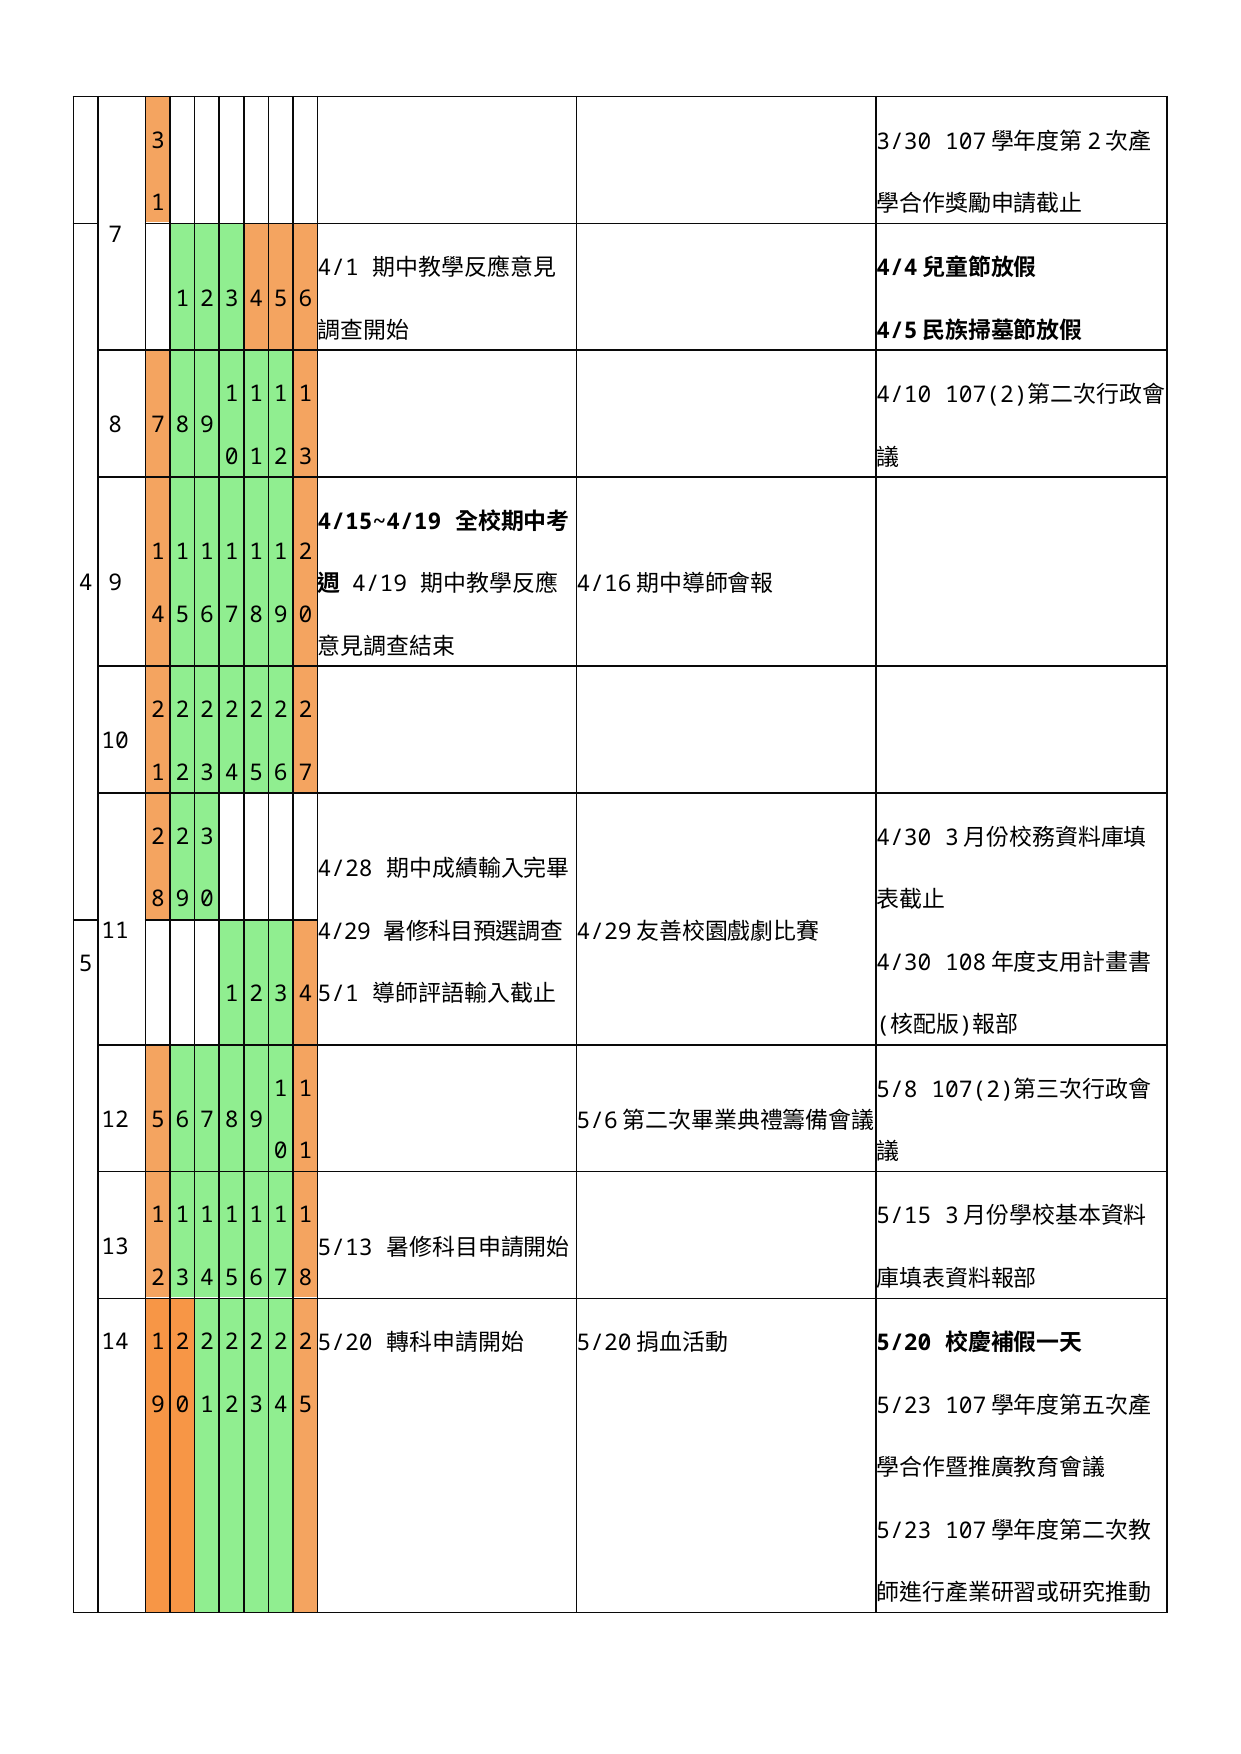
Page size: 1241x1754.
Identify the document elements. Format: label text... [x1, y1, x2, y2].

table_cell 16 [195, 478, 218, 665]
table_cell 25 [245, 667, 268, 792]
table_cell [577, 224, 875, 349]
table_cell 5/13 暑修科目申請開始 [318, 1172, 576, 1297]
table_cell 5/20 轉科申請開始 [318, 1299, 576, 1612]
table_cell [269, 97, 292, 222]
table_cell 30 [195, 794, 218, 919]
table_cell 22 [220, 1299, 243, 1612]
table_cell 10 [220, 351, 243, 476]
table_cell 3/30 107學年度第2次產學合作獎勵申請截止 [877, 97, 1166, 222]
table_cell 4/15~4/19 全校期中考週 4/19 期中教學反應意見調查結束 [318, 478, 576, 665]
table_cell 7 [99, 97, 145, 349]
table_cell 10 [99, 667, 145, 792]
table_cell 7 [146, 351, 169, 476]
table_cell [318, 667, 576, 792]
table_cell 1 [171, 224, 194, 349]
table_cell 5/20捐血活動 [577, 1299, 875, 1612]
table_cell 15 [171, 478, 194, 665]
table_cell 27 [294, 667, 317, 792]
table_cell [577, 667, 875, 792]
table_cell 21 [146, 667, 169, 792]
table_cell 9 [99, 478, 145, 665]
table_cell 25 [294, 1299, 317, 1612]
table_cell 4/29友善校園戲劇比賽 [577, 794, 875, 1044]
table_cell 5/6第二次畢業典禮籌備會議 [577, 1046, 875, 1171]
table_cell 17 [220, 478, 243, 665]
table_cell [318, 1046, 576, 1171]
table_cell 11 [99, 794, 145, 1044]
table_cell 8 [99, 351, 145, 476]
table_cell 23 [245, 1299, 268, 1612]
table_cell 7 [195, 1046, 218, 1171]
table_cell 4 [74, 224, 97, 919]
table_cell [294, 794, 317, 919]
table_cell [146, 224, 169, 349]
table_cell [577, 97, 875, 222]
table_cell 14 [195, 1172, 218, 1297]
table_cell 6 [171, 1046, 194, 1171]
table_cell [171, 921, 194, 1044]
table_cell 11 [245, 351, 268, 476]
table_cell 31 [146, 97, 169, 222]
table_cell [294, 97, 317, 222]
table_cell 2 [245, 921, 268, 1044]
table_cell 4/28 期中成績輸入完畢 4/29 暑修科目預選調查 5/1 導師評語輸入截止 [318, 794, 576, 1044]
table_cell 5/8 107(2)第三次行政會議 [877, 1046, 1166, 1171]
table_cell 22 [171, 667, 194, 792]
table_cell 1 [220, 921, 243, 1044]
table_cell [171, 97, 194, 222]
table_cell 18 [245, 478, 268, 665]
table_cell 5/20 校慶補假一天 5/23 107學年度第五次產學合作暨推廣教育會議 5/23 107學年度第二次教師進行產業研習或研究推動 [877, 1299, 1166, 1612]
table_cell 13 [294, 351, 317, 476]
table_cell [577, 351, 875, 476]
table_cell 11 [294, 1046, 317, 1171]
table_cell 8 [220, 1046, 243, 1171]
table_cell 14 [146, 478, 169, 665]
table_cell 4/10 107(2)第二次行政會議 [877, 351, 1166, 476]
table_cell 9 [195, 351, 218, 476]
table_cell [318, 351, 576, 476]
table_cell 20 [171, 1299, 194, 1612]
table_cell 12 [146, 1172, 169, 1297]
table_cell 2 [195, 224, 218, 349]
table_cell [877, 478, 1166, 665]
table_cell [220, 97, 243, 222]
table_cell 4 [245, 224, 268, 349]
table_cell 29 [171, 794, 194, 919]
table_cell 4/1 期中教學反應意見調查開始 [318, 224, 576, 349]
table_cell [195, 921, 218, 1044]
table_cell [245, 794, 268, 919]
table_cell 19 [146, 1299, 169, 1612]
table_cell 24 [220, 667, 243, 792]
table_cell 5 [146, 1046, 169, 1171]
table_cell 4 [294, 921, 317, 1044]
table_cell [577, 1172, 875, 1297]
table_cell 4/30 3月份校務資料庫填表截止 4/30 108年度支用計畫書(核配版)報部 [877, 794, 1166, 1044]
table_cell [318, 97, 576, 222]
table_cell 23 [195, 667, 218, 792]
table_cell 3 [220, 224, 243, 349]
table_cell 17 [269, 1172, 292, 1297]
table_cell [74, 97, 97, 222]
table_cell 4/16期中導師會報 [577, 478, 875, 665]
table_cell [269, 794, 292, 919]
table_cell 9 [245, 1046, 268, 1171]
table_cell 13 [99, 1172, 145, 1297]
table_cell 15 [220, 1172, 243, 1297]
table_cell 26 [269, 667, 292, 792]
table_cell 12 [269, 351, 292, 476]
table_cell 13 [171, 1172, 194, 1297]
table_cell 6 [294, 224, 317, 349]
table_cell 19 [269, 478, 292, 665]
table_cell 5 [74, 921, 97, 1612]
table_cell 14 [99, 1299, 145, 1612]
table_cell 10 [269, 1046, 292, 1171]
table_cell 18 [294, 1172, 317, 1297]
table_cell 3 [269, 921, 292, 1044]
table_cell [195, 97, 218, 222]
table_cell [220, 794, 243, 919]
table_cell 28 [146, 794, 169, 919]
table_cell 5/15 3月份學校基本資料庫填表資料報部 [877, 1172, 1166, 1297]
table_cell [245, 97, 268, 222]
table_cell 4/4兒童節放假 4/5民族掃墓節放假 [877, 224, 1166, 349]
table_cell 21 [195, 1299, 218, 1612]
table_cell 16 [245, 1172, 268, 1297]
table_cell 5 [269, 224, 292, 349]
table_cell 24 [269, 1299, 292, 1612]
table_cell 12 [99, 1046, 145, 1171]
table_cell [877, 667, 1166, 792]
table_cell 20 [294, 478, 317, 665]
table_cell 8 [171, 351, 194, 476]
table_cell [146, 921, 169, 1044]
